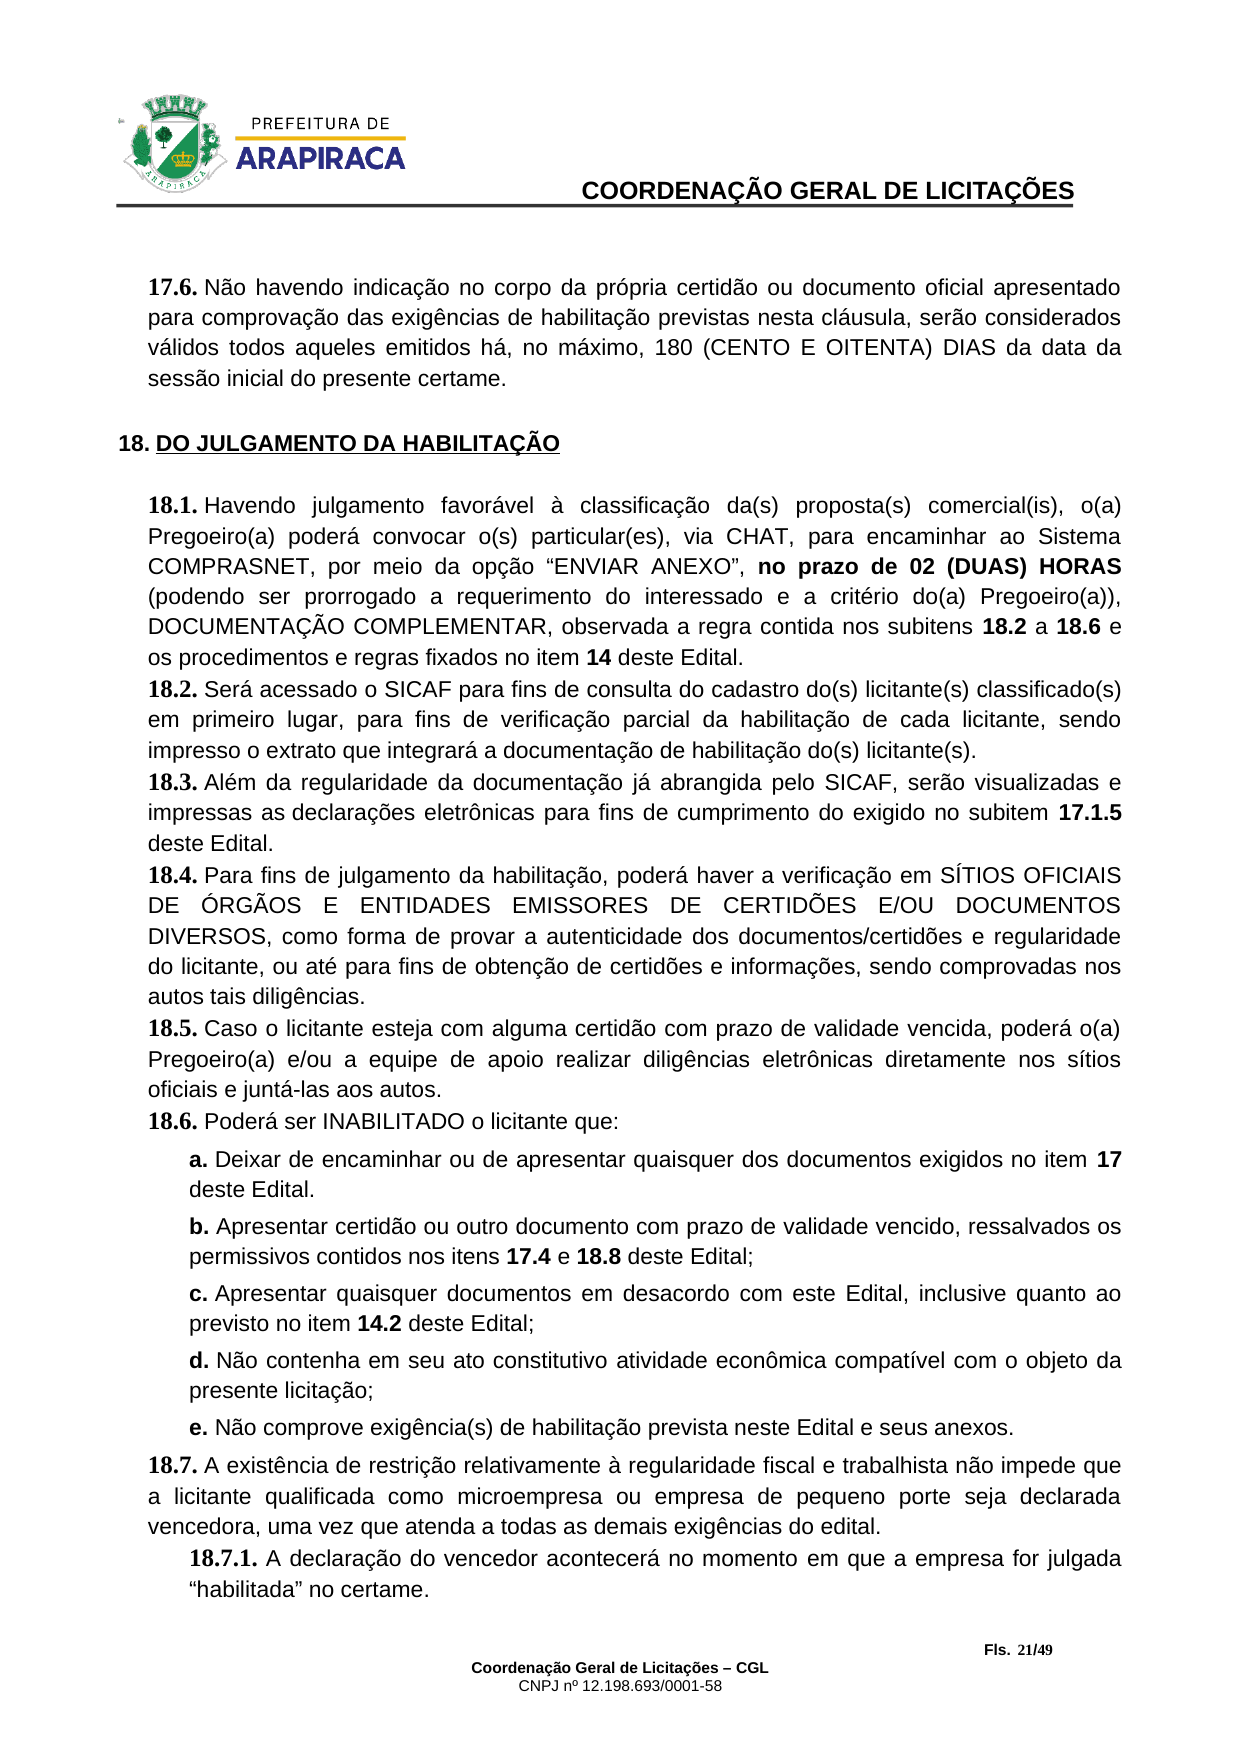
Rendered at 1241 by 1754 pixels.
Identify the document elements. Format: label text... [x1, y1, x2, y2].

picture [118, 91, 412, 197]
subtitle A existência de restrição relativamente à regularidade fiscal e trabalhista não impede que a licitante qualificada como microempresa ou empresa de pequeno porte seja declarada vencedora, uma vez que atenda a todas as demais exigências do edital. [148, 1451, 1122, 1540]
subtitle Poderá ser INABILITADO o licitante que: [148, 1106, 1122, 1135]
subtitle DO JULGAMENTO DA HABILITAÇÃO [118, 430, 1122, 457]
list Deixar de encaminhar ou de apresentar quaisquer dos documentos exigidos no item 17 deste Edital. [189, 1146, 1122, 1202]
subtitle Caso o licitante esteja com alguma certidão com prazo de validade vencida, poderá o(a) Pregoeiro(a) e/ou a equipe de apoio realizar diligências eletrônicas diretamente nos sítios oficiais e juntá-las aos autos. [148, 1013, 1122, 1102]
list Não comprove exigência(s) de habilitação prevista neste Edital e seus anexos. [189, 1414, 1122, 1440]
subtitle Além da regularidade da documentação já abrangida pelo SICAF, serão visualizadas e impressas as declarações eletrônicas para fins de cumprimento do exigido no subitem 17.1.5 deste Edital. [148, 767, 1122, 856]
list Apresentar quaisquer documentos em desacordo com este Edital, inclusive quanto ao previsto no item 14.2 deste Edital; [189, 1280, 1122, 1336]
subtitle Será acessado o SICAF para fins de consulta do cadastro do(s) licitante(s) classificado(s) em primeiro lugar, para fins de verificação parcial da habilitação de cada licitante, sendo impresso o extrato que integrará a documentação de habilitação do(s) licitante(s). [148, 674, 1122, 763]
list Apresentar certidão ou outro documento com prazo de validade vencido, ressalvados os permissivos contidos nos itens 17.4 e 18.8 deste Edital; [189, 1213, 1122, 1269]
subtitle Para fins de julgamento da habilitação, poderá haver a verificação em SÍTIOS OFICIAIS DE ÓRGÃOS E ENTIDADES EMISSORES DE CERTIDÕES E/OU DOCUMENTOS DIVERSOS, como forma de provar a autenticidade dos documentos/certidões e regularidade do licitante, ou até para fins de obtenção de certidões e informações, sendo comprovadas nos autos tais diligências. [148, 860, 1122, 1009]
subtitle A declaração do vencedor acontecerá no momento em que a empresa for julgada “habilitada” no certame. [189, 1543, 1122, 1602]
subtitle Havendo julgamento favorável à classificação da(s) proposta(s) comercial(is), o(a) Pregoeiro(a) poderá convocar o(s) particular(es), via CHAT, para encaminhar ao Sistema COMPRASNET, por meio da opção “ENVIAR ANEXO”, no prazo de 02 (DUAS) HORAS (podendo ser prorrogado a requerimento do interessado e a critério do(a) Pregoeiro(a)), DOCUMENTAÇÃO COMPLEMENTAR, observada a regra contida nos subitens 18.2 a 18.6 e os procedimentos e regras fixados no item 14 deste Edital. [148, 490, 1122, 670]
list Não contenha em seu ato constitutivo atividade econômica compatível com o objeto da presente licitação; [189, 1347, 1122, 1403]
subtitle Não havendo indicação no corpo da própria certidão ou documento oficial apresentado para comprovação das exigências de habilitação previstas nesta cláusula, serão considerados válidos todos aqueles emitidos há, no máximo, 180 (CENTO E OITENTA) DIAS da data da sessão inicial do presente certame. [148, 272, 1122, 391]
